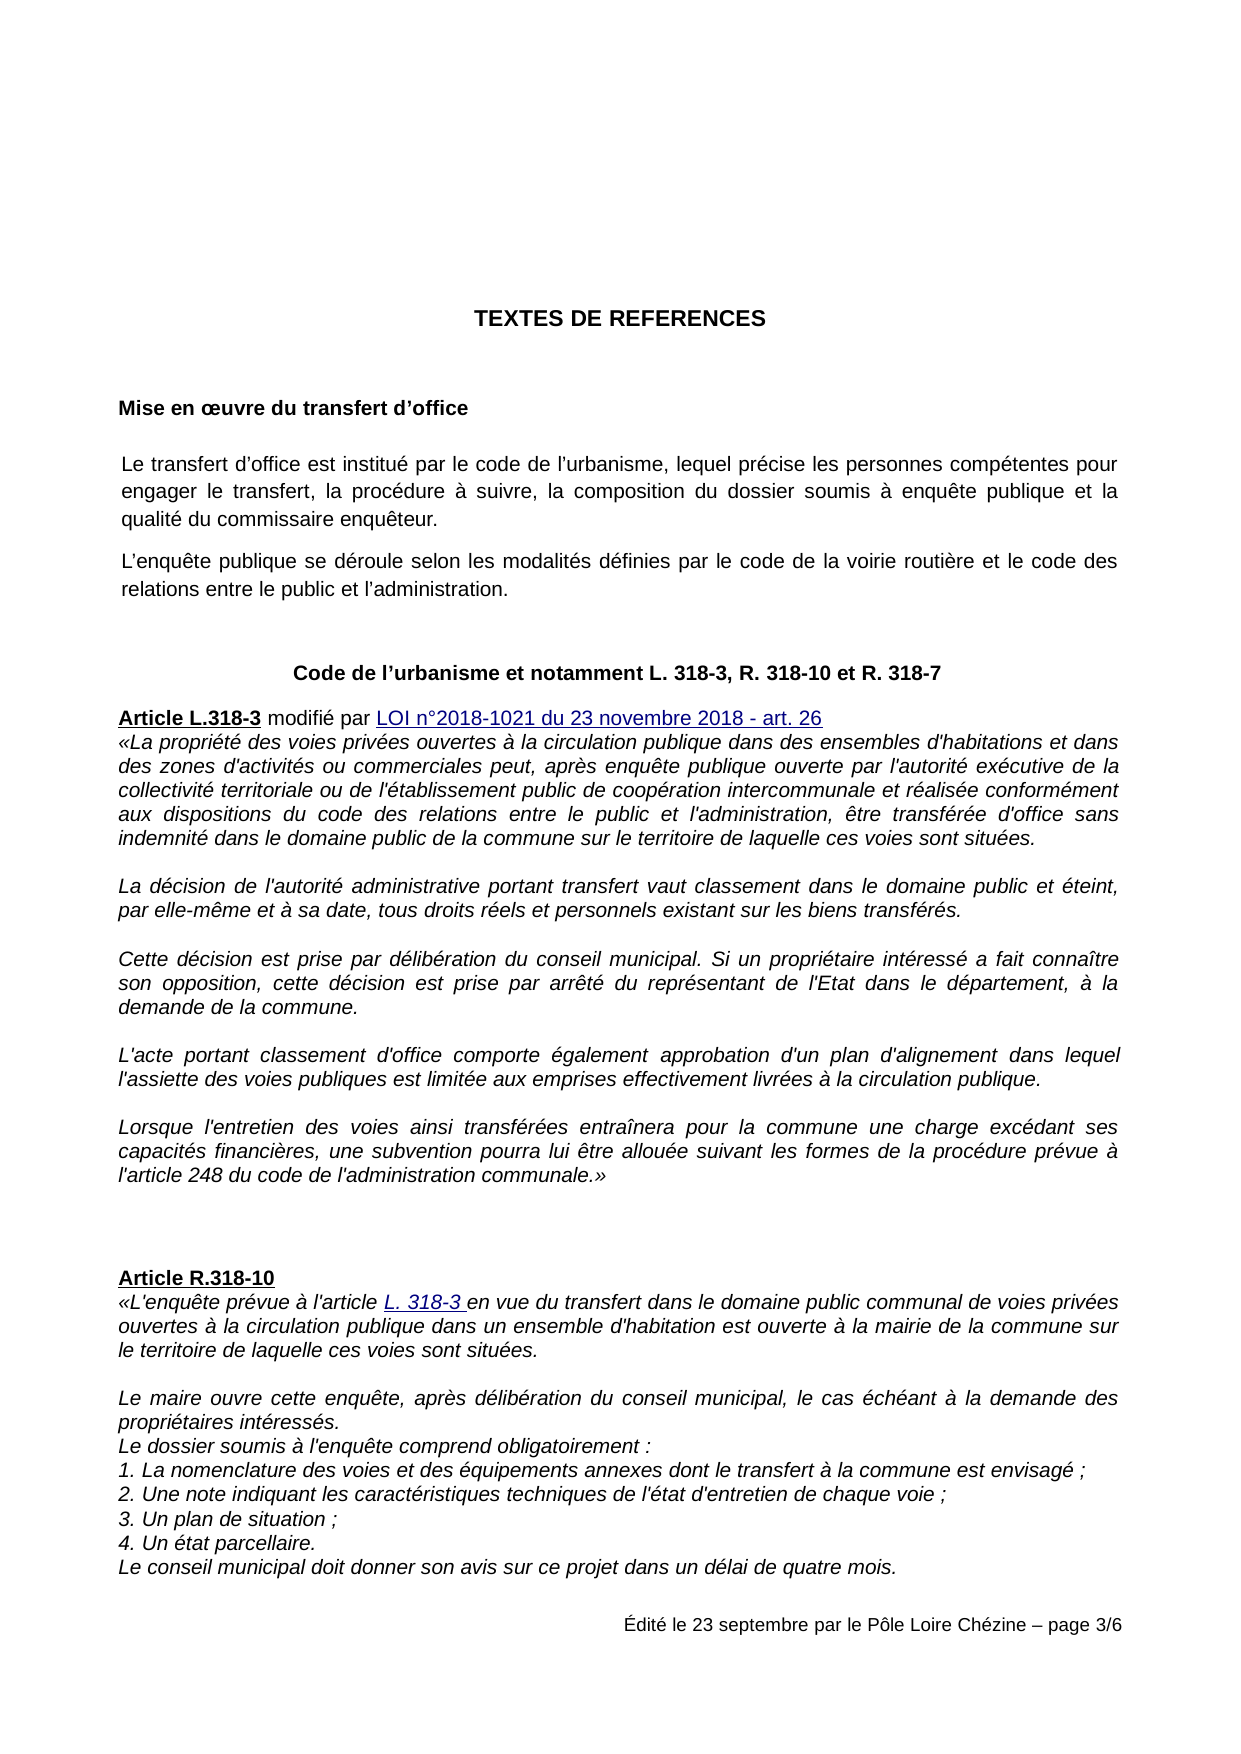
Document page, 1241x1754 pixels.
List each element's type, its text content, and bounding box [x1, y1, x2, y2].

text TEXTES DE REFERENCES [118, 302, 1122, 332]
text «L'enquête prévue à l'article L. 318-3 en vue du transfert dans le domaine public communal de voies privées ouvertes à la circulation publique dans un ensemble d'habitation est ouverte à la mairie de la commune sur le territoire de laquelle ces voies sont situées. [118, 1290, 1122, 1362]
text 2. Une note indiquant les caractéristiques techniques de l'état d'entretien de chaque voie ; [118, 1482, 1122, 1506]
text La décision de l'autorité administrative portant transfert vaut classement dans le domaine public et éteint, par elle-même et à sa date, tous droits réels et personnels existant sur les biens transférés. [118, 874, 1122, 922]
text Lorsque l'entretien des voies ainsi transférées entraînera pour la commune une charge excédant ses capacités financières, une subvention pourra lui être allouée suivant les formes de la procédure prévue à l'article 248 du code de l'administration communale.» [118, 1115, 1122, 1187]
text 3. Un plan de situation ; [118, 1506, 1122, 1531]
text Le dossier soumis à l'enquête comprend obligatoirement : [118, 1434, 1122, 1458]
text L'acte portant classement d'office comporte également approbation d'un plan d'alignement dans lequel l'assiette des voies publiques est limitée aux emprises effectivement livrées à la circulation publique. [118, 1043, 1122, 1091]
text Code de l’urbanisme et notamment L. 318-3, R. 318-10 et R. 318-7 [118, 658, 1122, 688]
text Mise en œuvre du transfert d’office [118, 395, 1122, 419]
text 1. La nomenclature des voies et des équipements annexes dont le transfert à la commune est envisagé ; [118, 1458, 1122, 1482]
text Cette décision est prise par délibération du conseil municipal. Si un propriétaire intéressé a fait connaître son opposition, cette décision est prise par arrêté du représentant de l'Etat dans le département, à la demande de la commune. [118, 947, 1122, 1019]
text Le maire ouvre cette enquête, après délibération du conseil municipal, le cas échéant à la demande des propriétaires intéressés. [118, 1386, 1122, 1434]
text Article R.318-10 [118, 1266, 1122, 1290]
text L’enquête publique se déroule selon les modalités définies par le code de la voirie routière et le code des relations entre le public et l’administration. [118, 546, 1122, 601]
text 4. Un état parcellaire. [118, 1531, 1122, 1554]
text Article L.318-3 modifié par LOI n°2018-1021 du 23 novembre 2018 - art. 26 [118, 706, 1122, 730]
text Le conseil municipal doit donner son avis sur ce projet dans un délai de quatre mois. [118, 1554, 1122, 1579]
text «La propriété des voies privées ouvertes à la circulation publique dans des ensembles d'habitations et dans des zones d'activités ou commerciales peut, après enquête publique ouverte par l'autorité exécutive de la collectivité territoriale ou de l'établissement public de coopération intercommunale et réalisée conformément aux dispositions du code des relations entre le public et l'administration, être transférée d'office sans indemnité dans le domaine public de la commune sur le territoire de laquelle ces voies sont situées. [118, 730, 1122, 850]
text Le transfert d’office est institué par le code de l’urbanisme, lequel précise les personnes compétentes pour engager le transfert, la procédure à suivre, la composition du dossier soumis à enquête publique et la qualité du commissaire enquêteur. [118, 448, 1122, 531]
